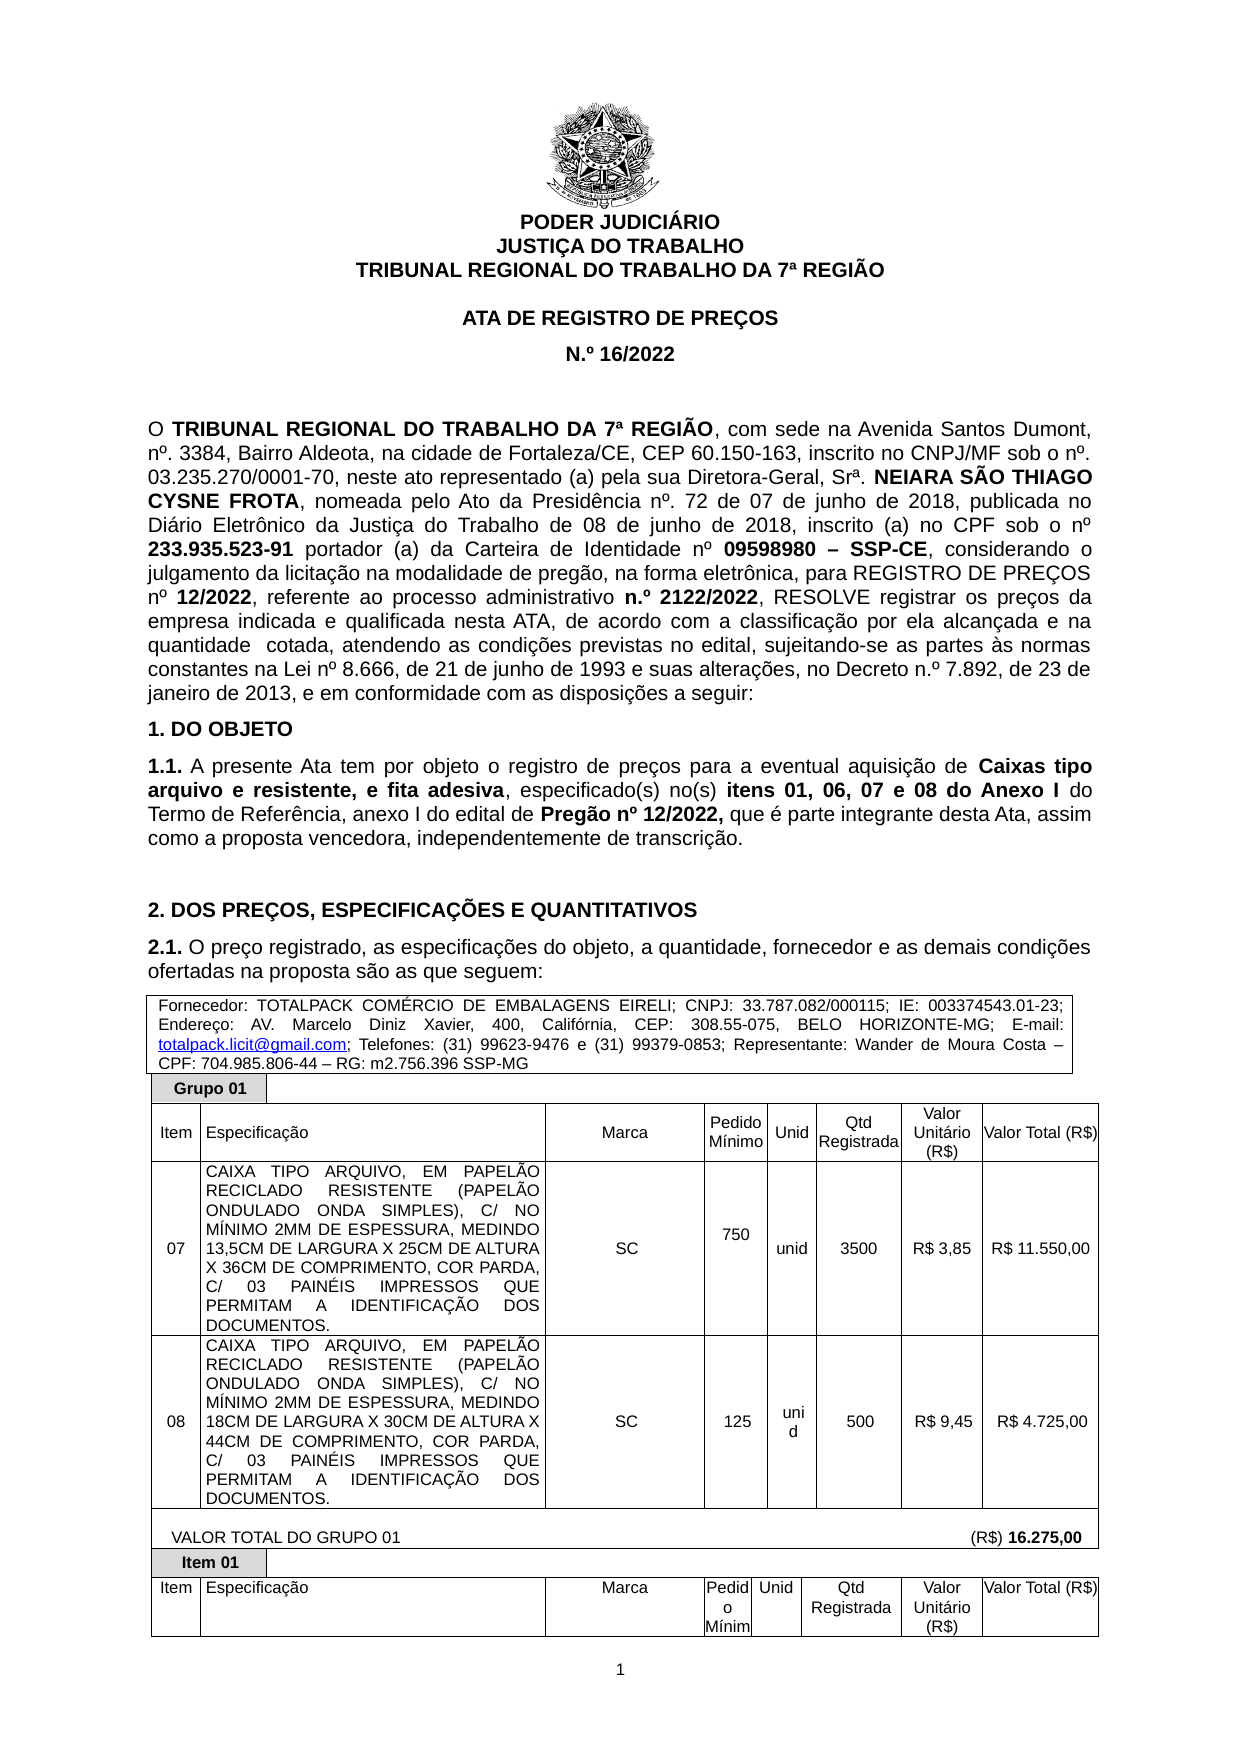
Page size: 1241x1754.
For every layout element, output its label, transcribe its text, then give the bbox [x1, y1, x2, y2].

table_cell [1099, 1103, 1104, 1161]
table_cell [147, 1335, 151, 1508]
table_cell 3500 [817, 1162, 901, 1334]
table_cell [545, 1549, 704, 1577]
table_cell R$ 3,85 [902, 1162, 982, 1334]
table_cell 750 [705, 1162, 767, 1334]
table_cell Marca [546, 1104, 704, 1161]
table_cell 125 [705, 1336, 767, 1508]
table_cell SC [546, 1336, 704, 1508]
table_cell [1086, 1073, 1098, 1102]
table_cell R$ 11.550,00 [983, 1162, 1098, 1334]
table_cell Valor Unitário (R$) [902, 1578, 982, 1636]
table_cell [545, 1074, 704, 1102]
table_cell Item [152, 1578, 200, 1636]
table_cell [147, 1161, 151, 1334]
table_cell [720, 1074, 789, 1102]
table_cell [1099, 1577, 1104, 1636]
text TRIBUNAL REGIONAL DO TRABALHO DA 7ª REGIÃO [148, 258, 1092, 282]
table_cell SC [546, 1162, 704, 1334]
table_cell R$ 9,45 [902, 1336, 982, 1508]
table_cell [1099, 1161, 1104, 1334]
table_cell Pedido Mínim [705, 1578, 751, 1636]
table_cell VALOR TOTAL DO GRUPO 01 (R$) 16.275,00 [152, 1509, 1098, 1547]
table_cell Marca [546, 1578, 704, 1636]
table_cell [889, 1074, 971, 1102]
table_cell [1099, 1508, 1104, 1547]
table_cell [720, 1549, 789, 1577]
text PODER JUDICIÁRIO [148, 210, 1092, 234]
table_header [1086, 995, 1098, 1073]
table_cell [147, 1103, 151, 1161]
table_header Fornecedor: TOTALPACK COMÉRCIO DE EMBALAGENS EIRELI; CNPJ: 33.787.082/000115; IE: 003374543.01-23; Endereço: AV. Marcelo Diniz Xavier, 400, Califórnia, CEP: 308.55-075, BELO HORIZONTE-MG; E-mail: totalpack.licit@gmail.com; Telefones: (31) 99623-9476 e (31) 99379-0853; Representante: Wander de Moura Costa – CPF: 704.985.806-44 – RG: m2.756.396 SSP-MG [147, 996, 1072, 1073]
text JUSTIÇA DO TRABALHO [148, 234, 1092, 258]
table_cell unid [768, 1336, 816, 1508]
text ATA DE REGISTRO DE PREÇOS [148, 306, 1092, 329]
table_header [1073, 995, 1086, 1073]
table_cell Grupo 01 [152, 1074, 266, 1102]
table_cell [789, 1549, 889, 1577]
table_cell unid [768, 1162, 816, 1334]
table_cell R$ 4.725,00 [983, 1336, 1098, 1508]
text 2. DOS PREÇOS, ESPECIFICAÇÕES E QUANTITATIVOS [148, 898, 1092, 922]
table_cell [971, 1073, 1086, 1102]
text 1.1. A presente Ata tem por objeto o registro de preços para a eventual aquisição de Caixas tipo arquivo e resistente, e fita adesiva, especificado(s) no(s) itens 01, 06, 07 e 08 do Anexo I do Termo de Referência, anexo I do edital de Pregão nº 12/2022, que é parte integrante desta Ata, assim como a proposta vencedora, independentemente de transcrição. [148, 754, 1092, 849]
text O TRIBUNAL REGIONAL DO TRABALHO DA 7ª REGIÃO, com sede na Avenida Santos Dumont, nº. 3384, Bairro Aldeota, na cidade de Fortaleza/CE, CEP 60.150-163, inscrito no CNPJ/MF sob o nº. 03.235.270/0001-70, neste ato representado (a) pela sua Diretora-Geral, Srª. NEIARA SÃO THIAGO CYSNE FROTA, nomeada pelo Ato da Presidência nº. 72 de 07 de junho de 2018, publicada no Diário Eletrônico da Justiça do Trabalho de 08 de junho de 2018, inscrito (a) no CPF sob o nº 233.935.523-91 portador (a) da Carteira de Identidade nº 09598980 – SSP-CE, considerando o julgamento da licitação na modalidade de pregão, na forma eletrônica, para REGISTRO DE PREÇOS nº 12/2022, referente ao processo administrativo n.º 2122/2022, RESOLVE registrar os preços da empresa indicada e qualificada nesta ATA, de acordo com a classificação por ela alcançada e na quantidade cotada, atendendo as condições previstas no edital, sujeitando-se as partes às normas constantes na Lei nº 8.666, de 21 de junho de 1993 e suas alterações, no Decreto n.º 7.892, de 23 de janeiro de 2013, e em conformidade com as disposições a seguir: [148, 417, 1092, 705]
table_cell Unid [752, 1578, 801, 1636]
table_cell Item 01 [152, 1549, 266, 1577]
table_cell Especificação [201, 1104, 545, 1161]
table_cell [147, 1548, 151, 1577]
table_cell Pedido Mínimo [705, 1104, 767, 1161]
table_cell [1098, 1073, 1104, 1102]
table_cell [1099, 1335, 1104, 1508]
text N.º 16/2022 [148, 342, 1092, 366]
text 2.1. O preço registrado, as especificações do objeto, a quantidade, fornecedor e as demais condições ofertadas na proposta são as que seguem: [148, 934, 1092, 982]
table_cell Qtd Registrada [817, 1104, 901, 1161]
table_cell Valor Unitário (R$) [902, 1104, 982, 1161]
table_cell Valor Total (R$) [983, 1104, 1098, 1161]
table_cell [147, 1074, 151, 1102]
table_cell [789, 1074, 889, 1102]
table_cell [147, 1577, 151, 1636]
table_cell Unid [768, 1104, 816, 1161]
table_cell 08 [152, 1336, 200, 1508]
table_cell [267, 1549, 545, 1577]
table_cell 500 [817, 1336, 901, 1508]
table_cell [147, 1508, 151, 1547]
table_cell [1098, 1548, 1104, 1577]
table_cell CAIXA TIPO ARQUIVO, EM PAPELÃO RECICLADO RESISTENTE (PAPELÃO ONDULADO ONDA SIMPLES), C/ NO MÍNIMO 2MM DE ESPESSURA, MEDINDO 18CM DE LARGURA X 30CM DE ALTURA X 44CM DE COMPRIMENTO, COR PARDA, C/ 03 PAINÉIS IMPRESSOS QUE PERMITAM A IDENTIFICAÇÃO DOS DOCUMENTOS. [201, 1336, 545, 1508]
table_header [1098, 995, 1104, 1073]
text 1. DO OBJETO [148, 717, 1092, 741]
table_cell [889, 1549, 971, 1577]
table_cell [971, 1549, 1086, 1577]
table_cell Qtd Registrada [802, 1578, 901, 1636]
table_cell Especificação [201, 1578, 545, 1636]
table_cell [267, 1074, 545, 1102]
table_cell Item [152, 1104, 200, 1161]
table_cell Valor Total (R$) [983, 1578, 1098, 1636]
table_cell [704, 1549, 720, 1577]
table_cell [1086, 1549, 1098, 1577]
table_cell CAIXA TIPO ARQUIVO, EM PAPELÃO RECICLADO RESISTENTE (PAPELÃO ONDULADO ONDA SIMPLES), C/ NO MÍNIMO 2MM DE ESPESSURA, MEDINDO 13,5CM DE LARGURA X 25CM DE ALTURA X 36CM DE COMPRIMENTO, COR PARDA, C/ 03 PAINÉIS IMPRESSOS QUE PERMITAM A IDENTIFICAÇÃO DOS DOCUMENTOS. [201, 1162, 545, 1334]
table_cell [704, 1074, 720, 1102]
table_cell 07 [152, 1162, 200, 1334]
